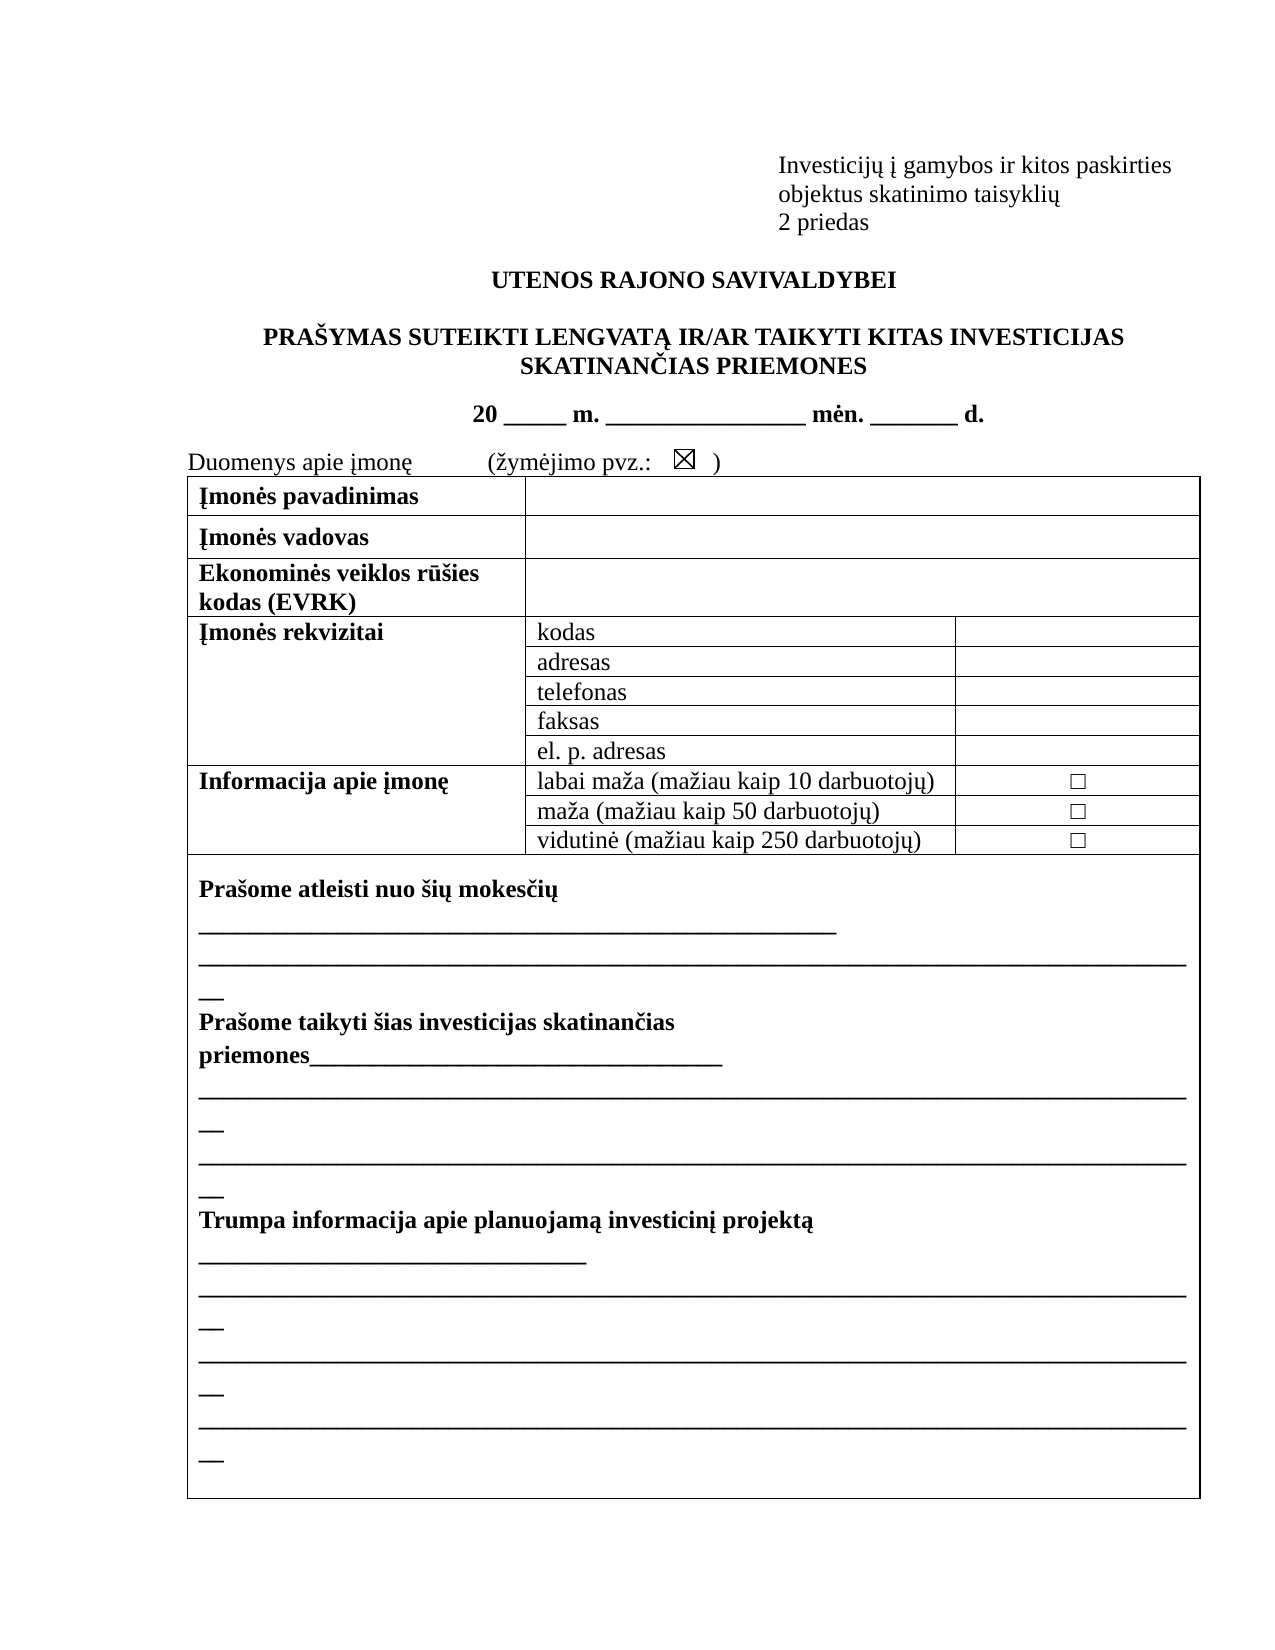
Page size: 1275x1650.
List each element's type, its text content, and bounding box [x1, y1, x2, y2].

table_cell Prašome atleisti nuo šių mokesčių ___________________________________________________ _________________________________________________________________________________ Prašome taikyti šias investicijas skatinančias priemones_________________________________ _________________________________________________________________________________ _________________________________________________________________________________ Trumpa informacija apie planuojamą investicinį projektą _______________________________ _________________________________________________________________________________ _________________________________________________________________________________ _________________________________________________________________________________ [188, 855, 1199, 1498]
table_cell Įmonės vadovas [188, 516, 525, 557]
table_cell maža (mažiau kaip 50 darbuotojų) [526, 796, 955, 824]
text 2 priedas [778, 207, 1200, 236]
table_cell telefonas [526, 677, 955, 705]
table_cell [526, 559, 1199, 616]
table_header [526, 477, 1199, 515]
table_cell [956, 706, 1199, 735]
table_cell Ekonominės veiklos rūšies kodas (EVRK) [188, 559, 525, 616]
table_cell labai maža (mažiau kaip 10 darbuotojų) [526, 766, 955, 795]
table_cell Įmonės rekvizitai [188, 617, 525, 765]
table_cell [956, 736, 1199, 765]
table_cell kodas [526, 617, 955, 646]
table_cell [526, 516, 1199, 557]
table_cell □ [956, 766, 1199, 795]
table_cell faksas [526, 706, 955, 735]
text PRAŠYMAS SUTEIKTI LENGVATĄ IR/AR TAIKYTI KITAS INVESTICIJAS SKATINANČIAS PRIEMONES [187, 322, 1200, 380]
table_cell □ [956, 826, 1199, 854]
table_cell [956, 677, 1199, 705]
text Duomenys apie įmonę (žymėjimo pvz.: ) [187, 447, 1200, 476]
text 20 _____ m. ________________ mėn. _______ d. [262, 399, 1200, 428]
text Investicijų į gamybos ir kitos paskirties objektus skatinimo taisyklių [778, 150, 1200, 207]
table_cell [956, 647, 1199, 676]
table_header Įmonės pavadinimas [188, 477, 525, 515]
table_cell [956, 617, 1199, 646]
table_cell el. p. adresas [526, 736, 955, 765]
table_cell vidutinė (mažiau kaip 250 darbuotojų) [526, 826, 955, 854]
table_cell Informacija apie įmonę [188, 766, 525, 854]
table_cell adresas [526, 647, 955, 676]
table_cell □ [956, 796, 1199, 824]
text UTENOS RAJONO SAVIVALDYBEI [187, 265, 1200, 294]
